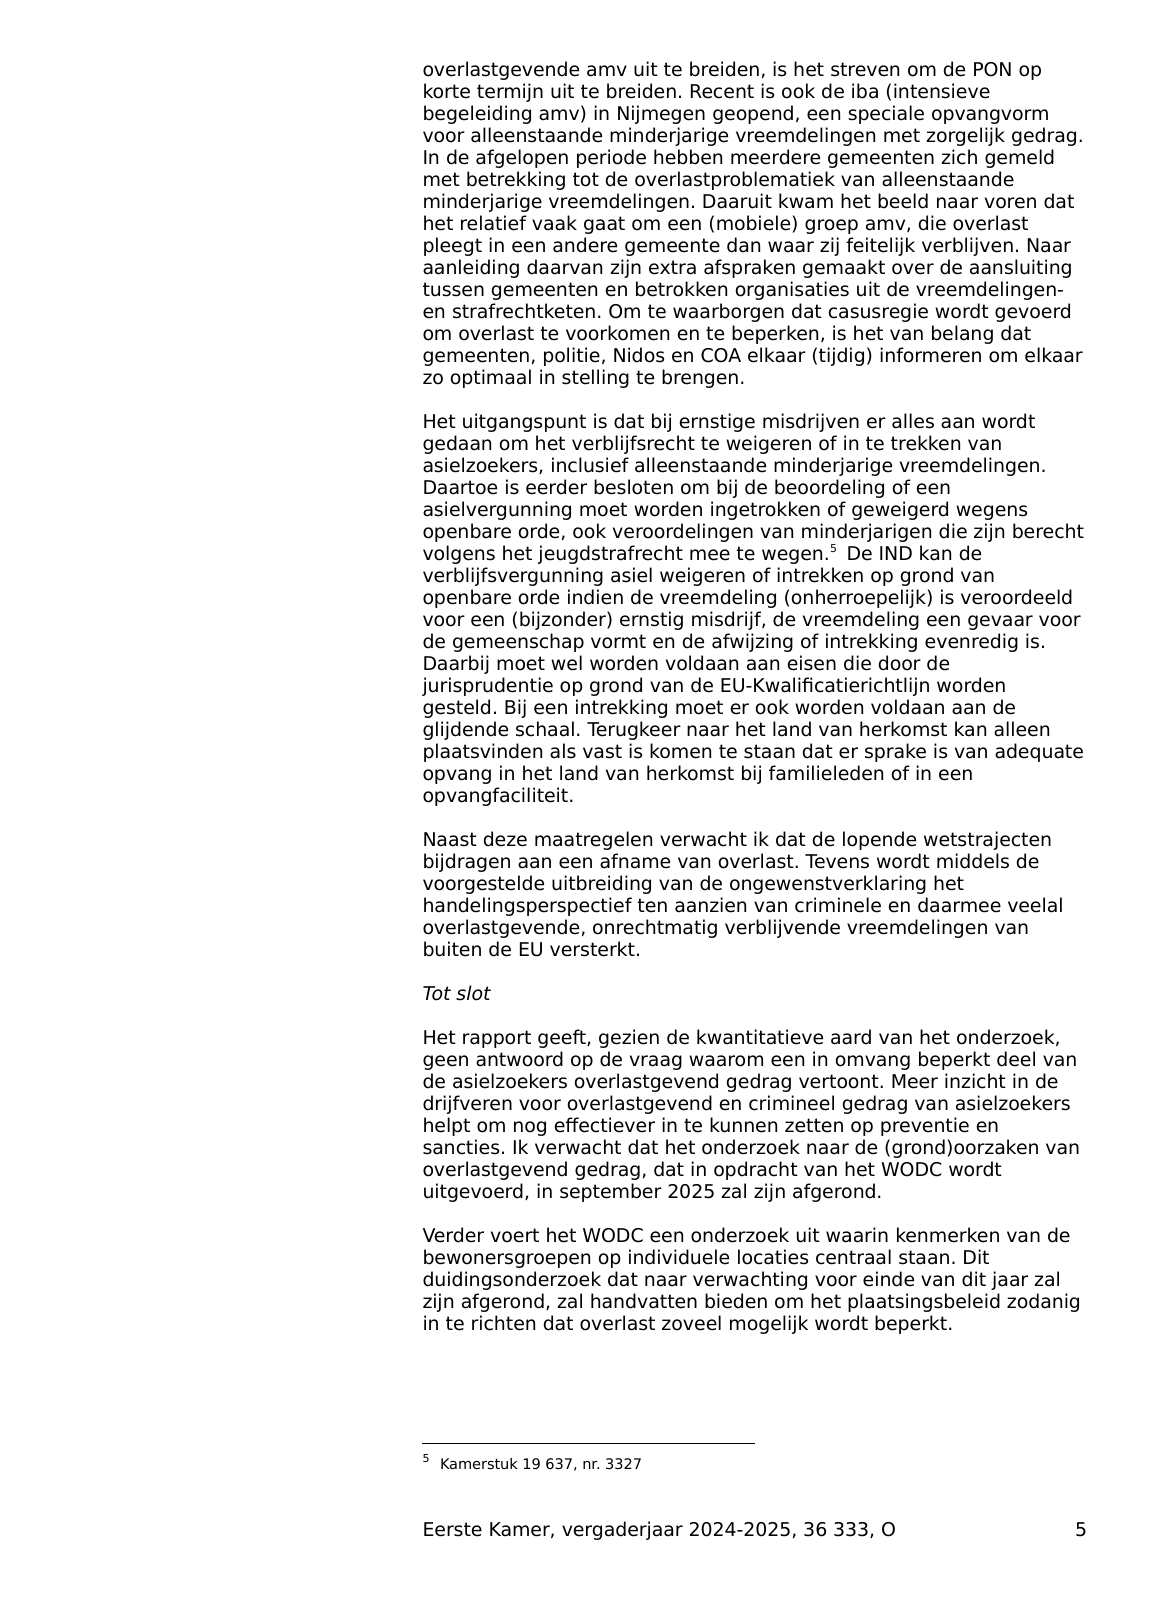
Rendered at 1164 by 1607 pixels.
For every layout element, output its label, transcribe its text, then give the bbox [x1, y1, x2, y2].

text Naast deze maatregelen verwacht ik dat de lopende wetstrajecten bijdragen aan een afname van overlast. Tevens wordt middels de voorgestelde uitbreiding van de ongewenstverklaring het handelingsperspectief ten aanzien van criminele en daarmee veelal overlastgevende, onrechtmatig verblijvende vreemdelingen van buiten de EU versterkt. [422, 829, 1087, 961]
subtitle Tot slot [422, 983, 1087, 1005]
text In de afgelopen periode hebben meerdere gemeenten zich gemeld met betrekking tot de overlastproblematiek van alleenstaande minderjarige vreemdelingen. Daaruit kwam het beeld naar voren dat het relatief vaak gaat om een (mobiele) groep amv, die overlast pleegt in een andere gemeente dan waar zij feitelijk verblijven. Naar aanleiding daarvan zijn extra afspraken gemaakt over de aansluiting tussen gemeenten en betrokken organisaties uit de vreemdelingen- en strafrechtketen. Om te waarborgen dat casusregie wordt gevoerd om overlast te voorkomen en te beperken, is het van belang dat gemeenten, politie, Nidos en COA elkaar (tijdig) informeren om elkaar zo optimaal in stelling te brengen. [422, 147, 1087, 389]
text overlastgevende amv uit te breiden, is het streven om de PON op korte termijn uit te breiden. Recent is ook de iba (intensieve begeleiding amv) in Nijmegen geopend, een speciale opvangvorm voor alleenstaande minderjarige vreemdelingen met zorgelijk gedrag. [422, 59, 1087, 147]
text Het uitgangspunt is dat bij ernstige misdrijven er alles aan wordt gedaan om het verblijfsrecht te weigeren of in te trekken van asielzoekers, inclusief alleenstaande minderjarige vreemdelingen. Daartoe is eerder besloten om bij de beoordeling of een asielvergunning moet worden ingetrokken of geweigerd wegens openbare orde, ook veroordelingen van minderjarigen die zijn berecht volgens het jeugdstrafrecht mee te wegen. De IND kan de verblijfsvergunning asiel weigeren of intrekken op grond van openbare orde indien de vreemdeling (onherroepelijk) is veroordeeld voor een (bijzonder) ernstig misdrijf, de vreemdeling een gevaar voor de gemeenschap vormt en de afwijzing of intrekking evenredig is. Daarbij moet wel worden voldaan aan eisen die door de jurisprudentie op grond van de EU-Kwalificatierichtlijn worden gesteld. Bij een intrekking moet er ook worden voldaan aan de glijdende schaal. Terugkeer naar het land van herkomst kan alleen plaatsvinden als vast is komen te staan dat er sprake is van adequate opvang in het land van herkomst bij familieleden of in een opvangfaciliteit. [422, 411, 1087, 807]
text Het rapport geeft, gezien de kwantitatieve aard van het onderzoek, geen antwoord op de vraag waarom een in omvang beperkt deel van de asielzoekers overlastgevend gedrag vertoont. Meer inzicht in de drijfveren voor overlastgevend en crimineel gedrag van asielzoekers helpt om nog effectiever in te kunnen zetten op preventie en sancties. Ik verwacht dat het onderzoek naar de (grond)oorzaken van overlastgevend gedrag, dat in opdracht van het WODC wordt uitgevoerd, in september 2025 zal zijn afgerond. [422, 1027, 1087, 1203]
text Kamerstuk 19 637, nr. 3327 [422, 1452, 1087, 1474]
text Verder voert het WODC een onderzoek uit waarin kenmerken van de bewonersgroepen op individuele locaties centraal staan. Dit duidingsonderzoek dat naar verwachting voor einde van dit jaar zal zijn afgerond, zal handvatten bieden om het plaatsingsbeleid zodanig in te richten dat overlast zoveel mogelijk wordt beperkt. [422, 1225, 1087, 1335]
